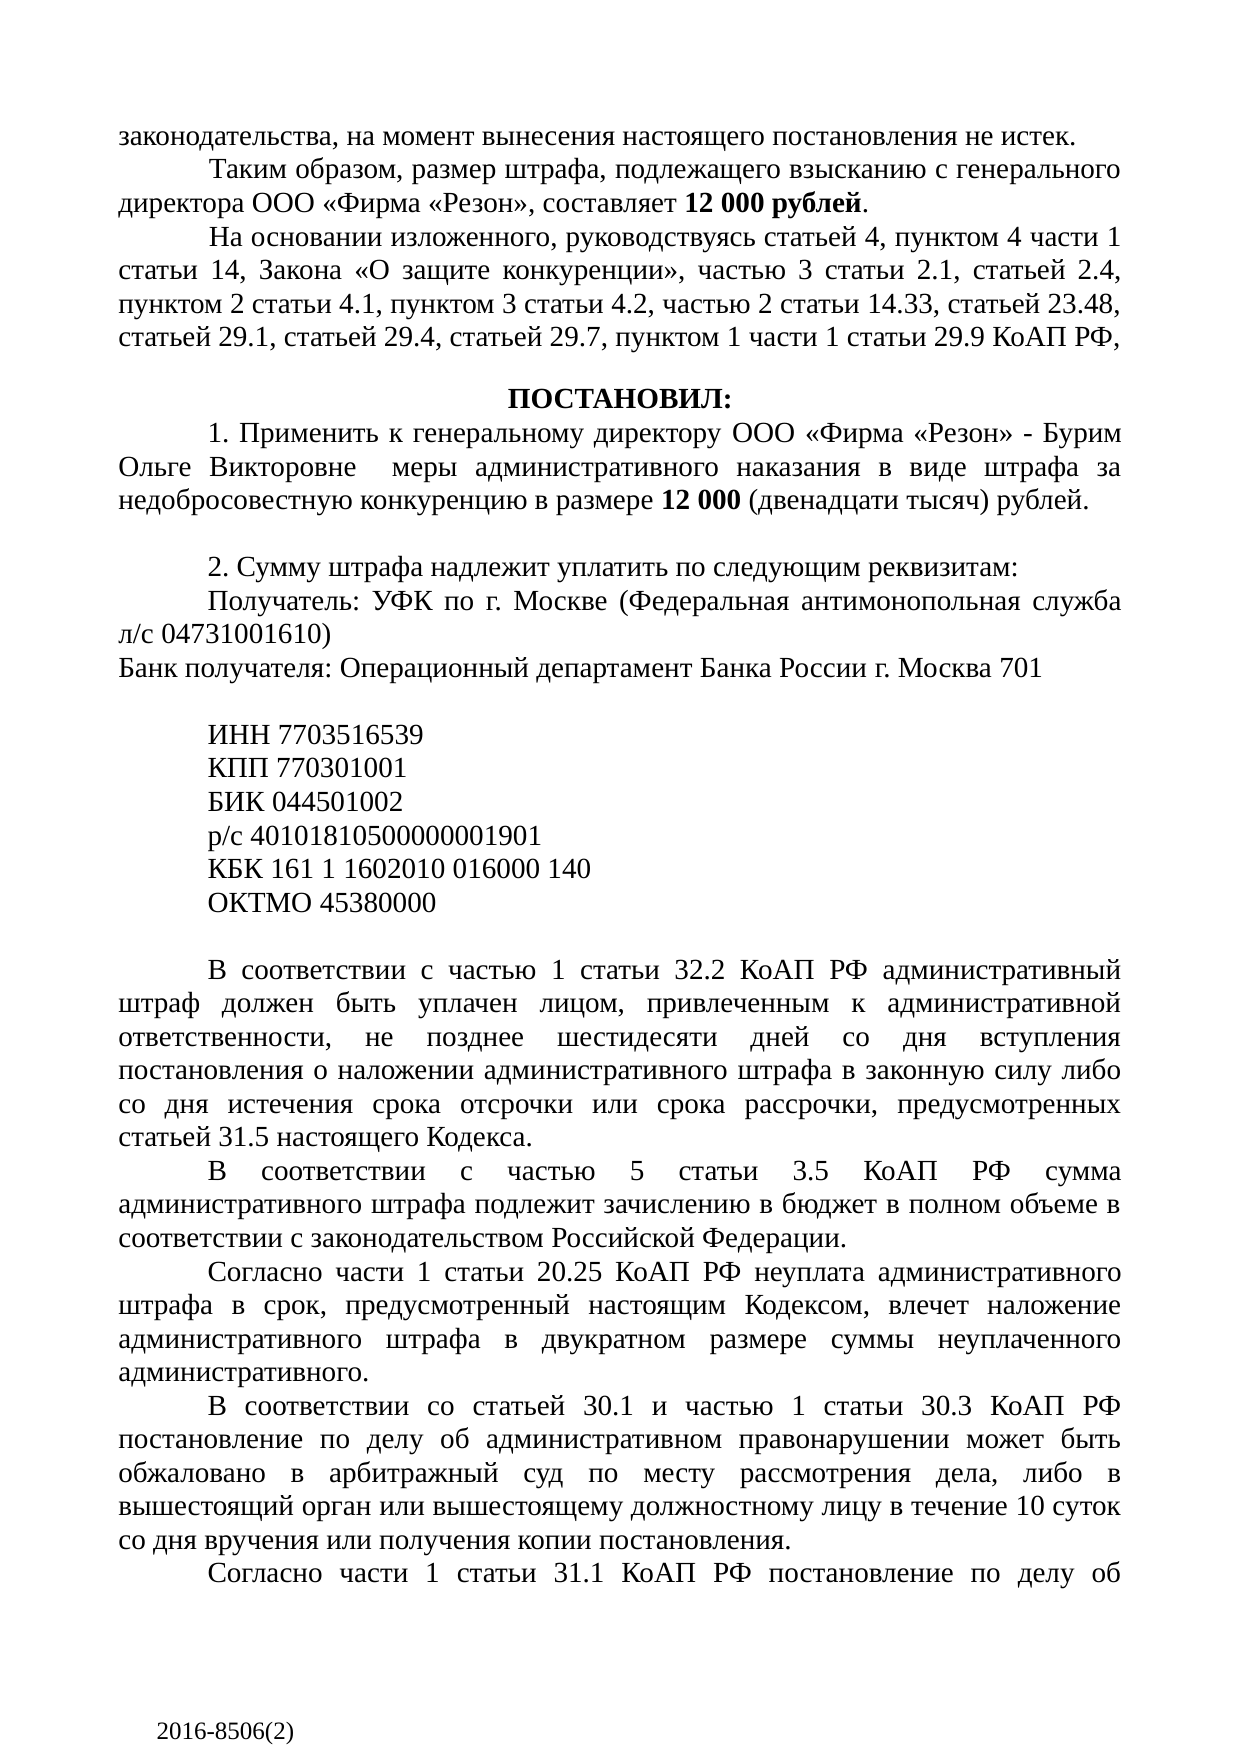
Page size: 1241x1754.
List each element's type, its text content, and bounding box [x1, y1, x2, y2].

text ОКТМО 45380000 [118, 885, 1122, 918]
text ИНН 7703516539 [118, 717, 1122, 751]
text законодательства, на момент вынесения настоящего постановления не истек. [118, 118, 1122, 152]
text КПП 770301001 [118, 751, 1122, 784]
text Получатель: УФК по г. Москве (Федеральная антимонопольная служба л/с 04731001610) [118, 583, 1122, 650]
text р/с 40101810500000001901 [118, 818, 1122, 851]
text Таким образом, размер штрафа, подлежащего взысканию с генерального директора ООО «Фирма «Резон», составляет 12 000 рублей. [118, 152, 1122, 219]
text 2. Сумму штрафа надлежит уплатить по следующим реквизитам: [118, 549, 1122, 583]
text На основании изложенного, руководствуясь статьей 4, пунктом 4 части 1 статьи 14, Закона «О защите конкуренции», частью 3 статьи 2.1, статьей 2.4, пунктом 2 статьи 4.1, пунктом 3 статьи 4.2, частью 2 статьи 14.33, статьей 23.48, статьей 29.1, статьей 29.4, статьей 29.7, пунктом 1 части 1 статьи 29.9 КоАП РФ, [118, 219, 1122, 353]
text В соответствии со статьей 30.1 и частью 1 статьи 30.3 КоАП РФ постановление по делу об административном правонарушении может быть обжаловано в арбитражный суд по месту рассмотрения дела, либо в вышестоящий орган или вышестоящему должностному лицу в течение 10 суток со дня вручения или получения копии постановления. [118, 1388, 1122, 1556]
text 1. Применить к генеральному директору ООО «Фирма «Резон» - Бурим Ольге Викторовне меры административного наказания в виде штрафа за недобросовестную конкуренцию в размере 12 000 (двенадцати тысяч) рублей. [118, 415, 1122, 516]
text Банк получателя: Операционный департамент Банка России г. Москва 701 [118, 650, 1122, 683]
text КБК 161 1 1602010 016000 140 [118, 851, 1122, 885]
text В соответствии с частью 1 статьи 32.2 КоАП РФ административный штраф должен быть уплачен лицом, привлеченным к административной ответственности, не позднее шестидесяти дней со дня вступления постановления о наложении административного штрафа в законную силу либо со дня истечения срока отсрочки или срока рассрочки, предусмотренных статьей 31.5 настоящего Кодекса. [118, 952, 1122, 1153]
text ПОСТАНОВИЛ: [118, 382, 1122, 415]
text В соответствии с частью 5 статьи 3.5 КоАП РФ сумма административного штрафа подлежит зачислению в бюджет в полном объеме в соответствии с законодательством Российской Федерации. [118, 1153, 1122, 1254]
text Согласно части 1 статьи 31.1 КоАП РФ постановление по делу об [118, 1556, 1122, 1589]
text БИК 044501002 [118, 784, 1122, 818]
text Согласно части 1 статьи 20.25 КоАП РФ неуплата административного штрафа в срок, предусмотренный настоящим Кодексом, влечет наложение административного штрафа в двукратном размере суммы неуплаченного административного. [118, 1254, 1122, 1388]
